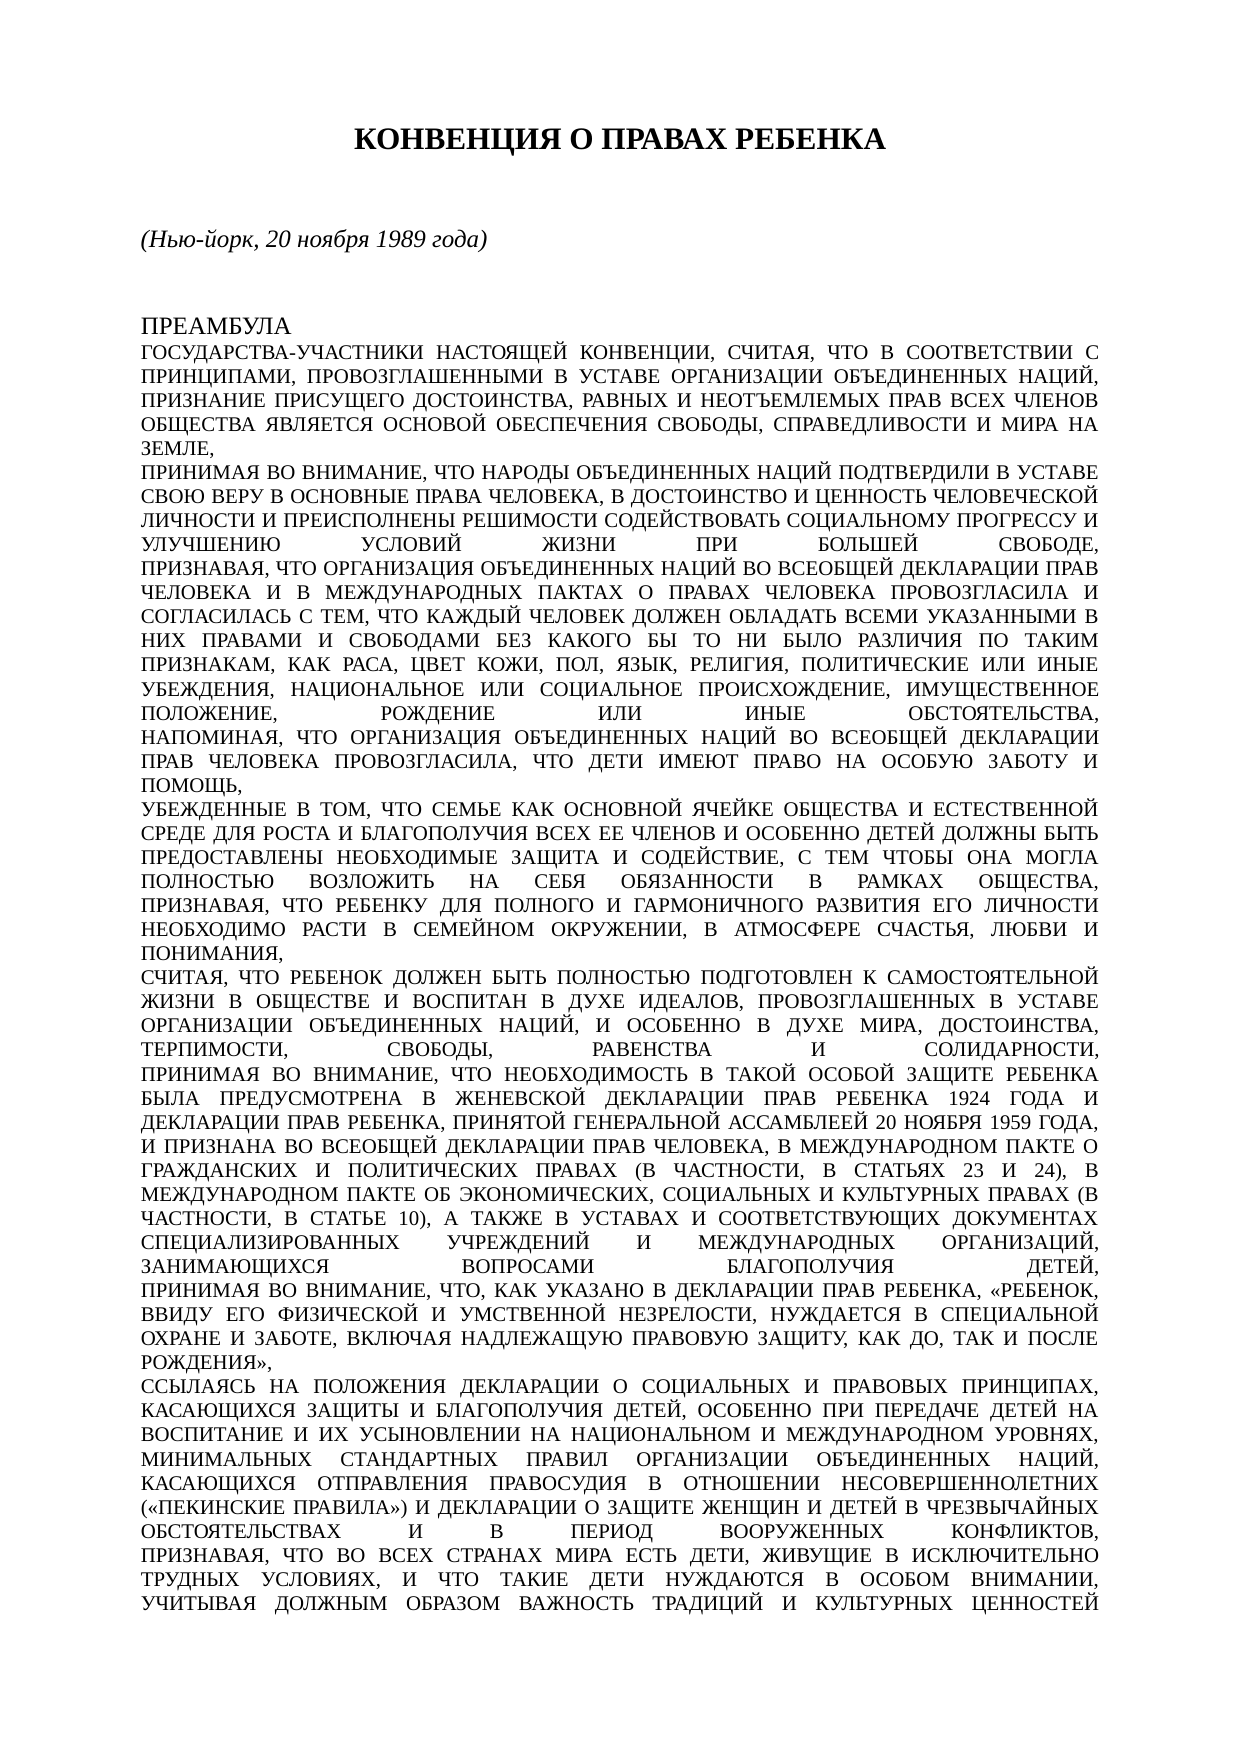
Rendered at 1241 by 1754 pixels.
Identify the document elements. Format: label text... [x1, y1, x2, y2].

text Преамбула Государства-участники настоящей Конвенции, считая, что в соответствии с принципами, провозглашенными в Уставе Организации Объединенных Наций, признание присущего достоинства, равных и неотъемлемых прав всех членов общества является основой обеспечения свободы, справедливости и мира на земле, принимая во внимание, что народы Объединенных Наций подтвердили в Уставе свою веру в основные права человека, в достоинство и ценность человеческой личности и преисполнены решимости содействовать социальному прогрессу и улучшению условий жизни при большей свободе, признавая, что Организация Объединенных Наций во Всеобщей декларации прав человека и в международных пактах о правах человека провозгласила и согласилась с тем, что каждый человек должен обладать всеми указанными в них правами и свободами без какого бы то ни было различия по таким признакам, как раса, цвет кожи, пол, язык, религия, политические или иные убеждения, национальное или социальное происхождение, имущественное положение, рождение или иные обстоятельства, напоминая, что Организация Объединенных Наций во Всеобщей декларации прав человека провозгласила, что дети имеют право на особую заботу и помощь, убежденные в том, что семье как основной ячейке общества и естественной среде для роста и благополучия всех ее членов и особенно детей должны быть предоставлены необходимые защита и содействие, с тем чтобы она могла полностью возложить на себя обязанности в рамках общества, признавая, что ребенку для полного и гармоничного развития его личности необходимо расти в семейном окружении, в атмосфере счастья, любви и понимания, считая, что ребенок должен быть полностью подготовлен к самостоятельной жизни в обществе и воспитан в духе идеалов, провозглашенных в Уставе Организации Объединенных Наций, и особенно в духе мира, достоинства, терпимости, свободы, равенства и солидарности, принимая во внимание, что необходимость в такой особой защите ребенка была предусмотрена в Женевской Декларации прав ребенка 1924 года и Декларации прав ребенка, принятой Генеральной Ассамблеей 20 ноября 1959 года, и признана во Всеобщей декларации прав человека, в Международном пакте о гражданских и политических правах (в частности, в статьях 23 и 24), в Международном пакте об экономических, социальных и культурных правах (в частности, в статье 10), а также в уставах и соответствующих документах специализированных учреждений и международных организаций, занимающихся вопросами благополучия детей, принимая во внимание, что, как указано в Декларации прав ребенка, «ребенок, ввиду его физической и умственной незрелости, нуждается в специальной охране и заботе, включая надлежащую правовую защиту, как до, так и после рождения», ссылаясь на положения Декларации о социальных и правовых принципах, касающихся защиты и благополучия детей, особенно при передаче детей на воспитание и их усыновлении на национальном и международном уровнях, Минимальных стандартных правил Организации Объединенных Наций, касающихся отправления правосудия в отношении несовершеннолетних («Пекинские правила») и Декларации о защите женщин и детей в чрезвычайных обстоятельствах и в период вооруженных конфликтов, признавая, что во всех странах мира есть дети, живущие в исключительно трудных условиях, и что такие дети нуждаются в особом внимании, учитывая должным образом важность традиций и культурных ценностей [141, 311, 1099, 1615]
text КОНВЕНЦИЯ О ПРАВАХ РЕБЕНКА [140, 118, 1100, 156]
text (Нью-йорк, 20 ноября 1989 года) [140, 214, 1100, 252]
